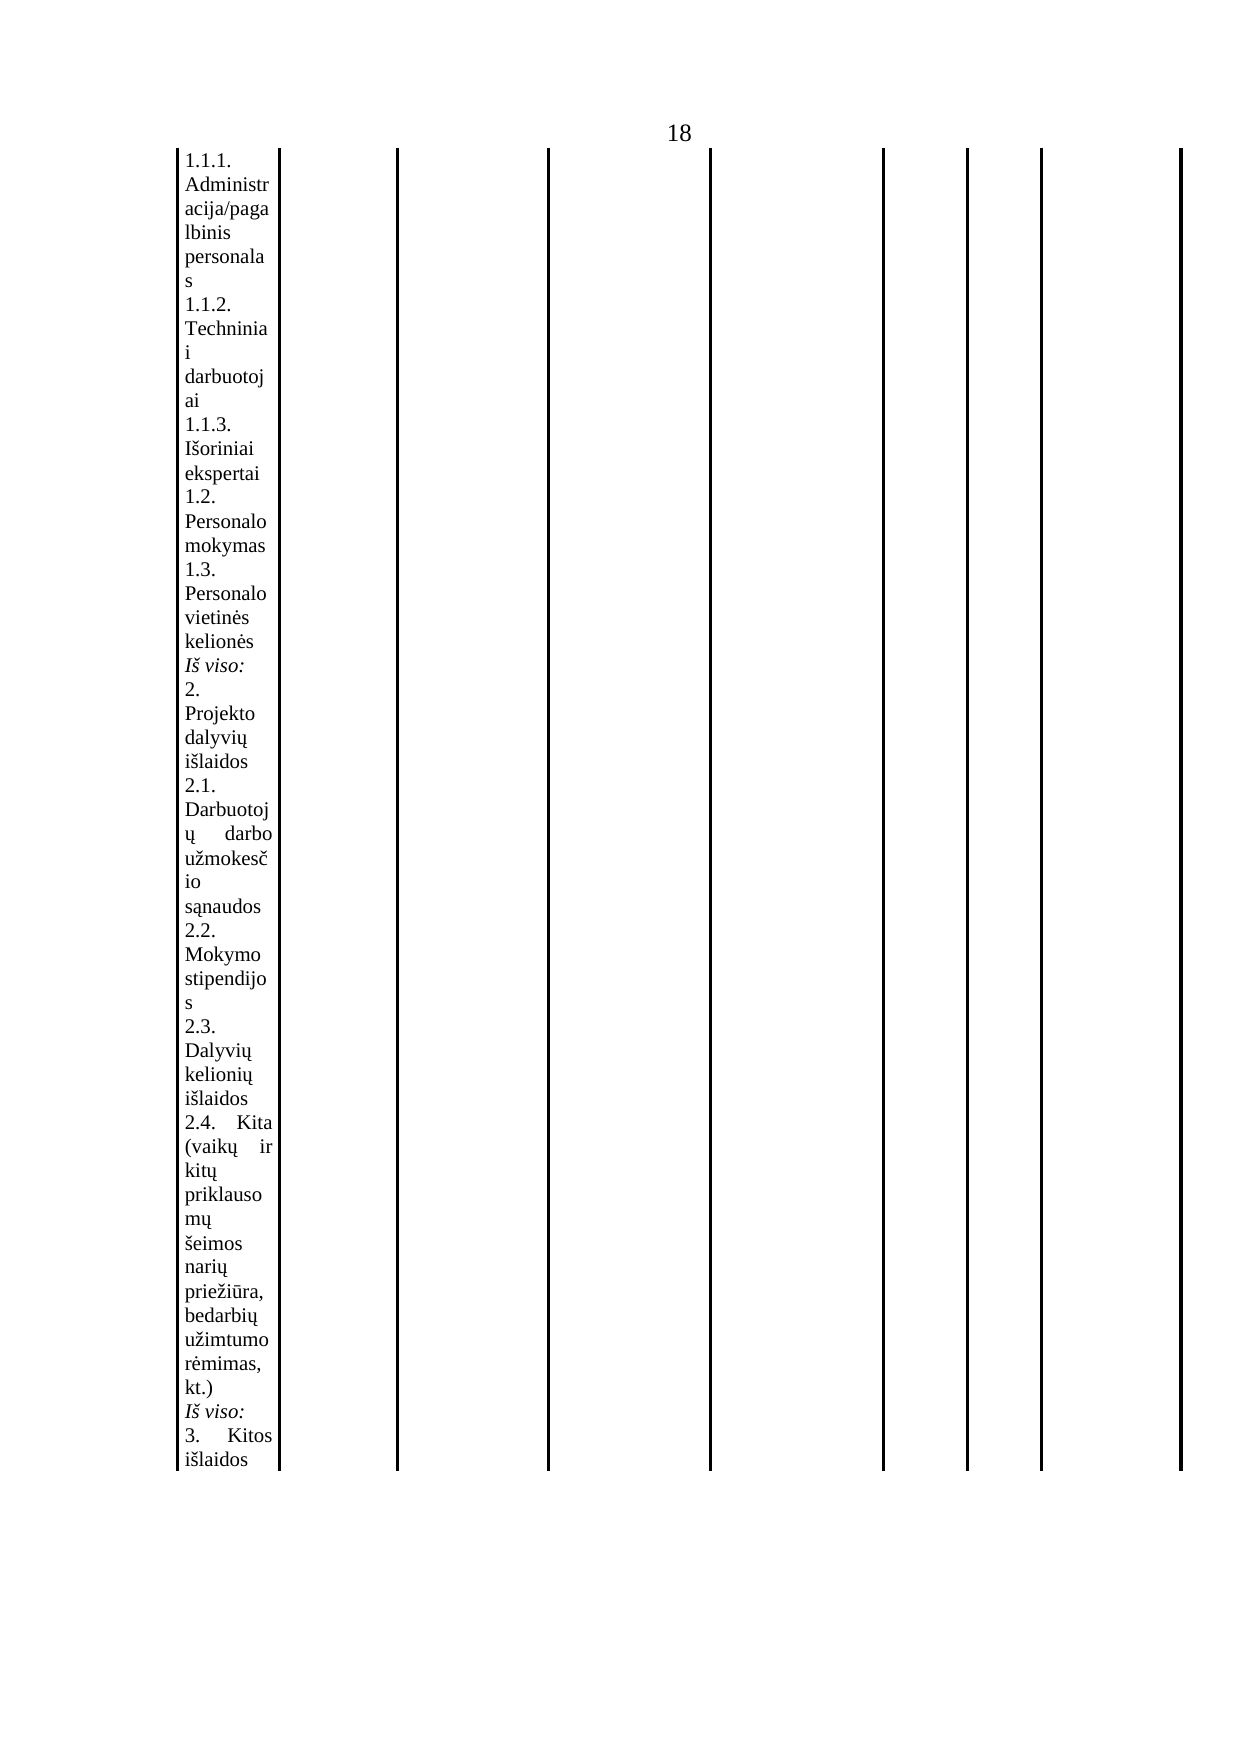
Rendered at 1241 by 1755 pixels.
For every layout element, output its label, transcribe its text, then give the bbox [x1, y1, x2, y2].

table_cell [885, 1110, 966, 1399]
table_cell 2.4. Kita (vaikų ir kitų priklausomų šeimos narių priežiūra, bedarbių užimtumo rėmimas, kt.) [179, 1110, 278, 1399]
table_cell [712, 1110, 882, 1399]
table_cell 1.1.2. Techniniai darbuotojai [179, 292, 278, 412]
table_cell [969, 1014, 1040, 1110]
table_cell [281, 677, 396, 773]
table_cell [550, 1423, 709, 1471]
table_cell 2.1. Darbuotojų darbo užmokesčio sąnaudos [179, 773, 278, 918]
table_cell [550, 412, 709, 484]
table_cell [969, 557, 1040, 653]
table_cell [885, 773, 966, 918]
table_cell [281, 412, 396, 484]
table_cell [969, 677, 1040, 773]
table_cell [399, 1399, 547, 1423]
table_cell [1043, 557, 1179, 653]
table_cell [885, 148, 966, 292]
table_cell [399, 485, 547, 557]
table_cell [712, 148, 882, 292]
table_cell [281, 653, 396, 677]
table_cell [969, 485, 1040, 557]
table_cell Iš viso: [179, 1399, 278, 1423]
table_cell [712, 292, 882, 412]
table_cell [281, 292, 396, 412]
table_cell [969, 1110, 1040, 1399]
table_cell [550, 557, 709, 653]
table_cell 1.1.1. Administracija/pagalbinis personalas [179, 148, 278, 292]
table_cell [550, 1399, 709, 1423]
table_cell [712, 1014, 882, 1110]
table_cell [1043, 412, 1179, 484]
table_cell [1043, 1399, 1179, 1423]
table_cell [399, 292, 547, 412]
table_cell [969, 918, 1040, 1014]
table_cell [1043, 1423, 1179, 1471]
table_cell [399, 412, 547, 484]
table_cell [399, 557, 547, 653]
table_cell [281, 773, 396, 918]
table_cell [885, 1423, 966, 1471]
table_cell [399, 1014, 547, 1110]
table_cell [281, 1423, 396, 1471]
table_cell [1043, 677, 1179, 773]
table_cell [281, 1399, 396, 1423]
table_cell [550, 485, 709, 557]
table_cell [1043, 148, 1179, 292]
table_cell [712, 412, 882, 484]
table_cell [281, 557, 396, 653]
table_cell [1043, 485, 1179, 557]
table_cell [399, 773, 547, 918]
table_cell [885, 918, 966, 1014]
table_cell [969, 148, 1040, 292]
table_cell [550, 918, 709, 1014]
table_cell [712, 1423, 882, 1471]
table_cell [399, 148, 547, 292]
table_cell [550, 148, 709, 292]
table_cell 1.2. Personalo mokymas [179, 485, 278, 557]
table_cell [885, 485, 966, 557]
table_cell [281, 485, 396, 557]
table_cell [1043, 292, 1179, 412]
table_cell [712, 1399, 882, 1423]
table_cell Iš viso: [179, 653, 278, 677]
table_cell [550, 677, 709, 773]
table_cell [885, 1399, 966, 1423]
table_cell [1043, 773, 1179, 918]
table_cell [399, 1110, 547, 1399]
table_cell [969, 292, 1040, 412]
table_cell [550, 1110, 709, 1399]
table_cell [399, 1423, 547, 1471]
table_cell [1043, 1014, 1179, 1110]
table_cell [550, 653, 709, 677]
table_cell [885, 677, 966, 773]
table_cell [969, 1423, 1040, 1471]
table_cell 3. Kitos išlaidos [179, 1423, 278, 1471]
table_cell [1043, 1110, 1179, 1399]
table_cell [712, 773, 882, 918]
table_cell [712, 918, 882, 1014]
table_cell 2.2. Mokymo stipendijos [179, 918, 278, 1014]
table_cell [885, 412, 966, 484]
table_cell [399, 918, 547, 1014]
table_cell [281, 148, 396, 292]
table_cell [969, 412, 1040, 484]
table_cell 2. Projekto dalyvių išlaidos [179, 677, 278, 773]
table_cell [550, 773, 709, 918]
table_cell 1.3. Personalo vietinės kelionės [179, 557, 278, 653]
table_cell [969, 653, 1040, 677]
table_cell [399, 653, 547, 677]
table_cell [885, 653, 966, 677]
table_cell [712, 557, 882, 653]
table_cell 2.3. Dalyvių kelionių išlaidos [179, 1014, 278, 1110]
table_cell [969, 773, 1040, 918]
table_cell [281, 918, 396, 1014]
table_cell [712, 653, 882, 677]
table_cell [1043, 918, 1179, 1014]
table_cell [281, 1014, 396, 1110]
table_cell [550, 292, 709, 412]
table_cell [1043, 653, 1179, 677]
table_cell [969, 1399, 1040, 1423]
table_cell [885, 557, 966, 653]
table_cell [885, 292, 966, 412]
table_cell [885, 1014, 966, 1110]
table_cell [399, 677, 547, 773]
table_cell [281, 1110, 396, 1399]
table_cell [712, 485, 882, 557]
table_cell [712, 677, 882, 773]
table_cell 1.1.3. Išoriniai ekspertai [179, 412, 278, 484]
table_cell [550, 1014, 709, 1110]
